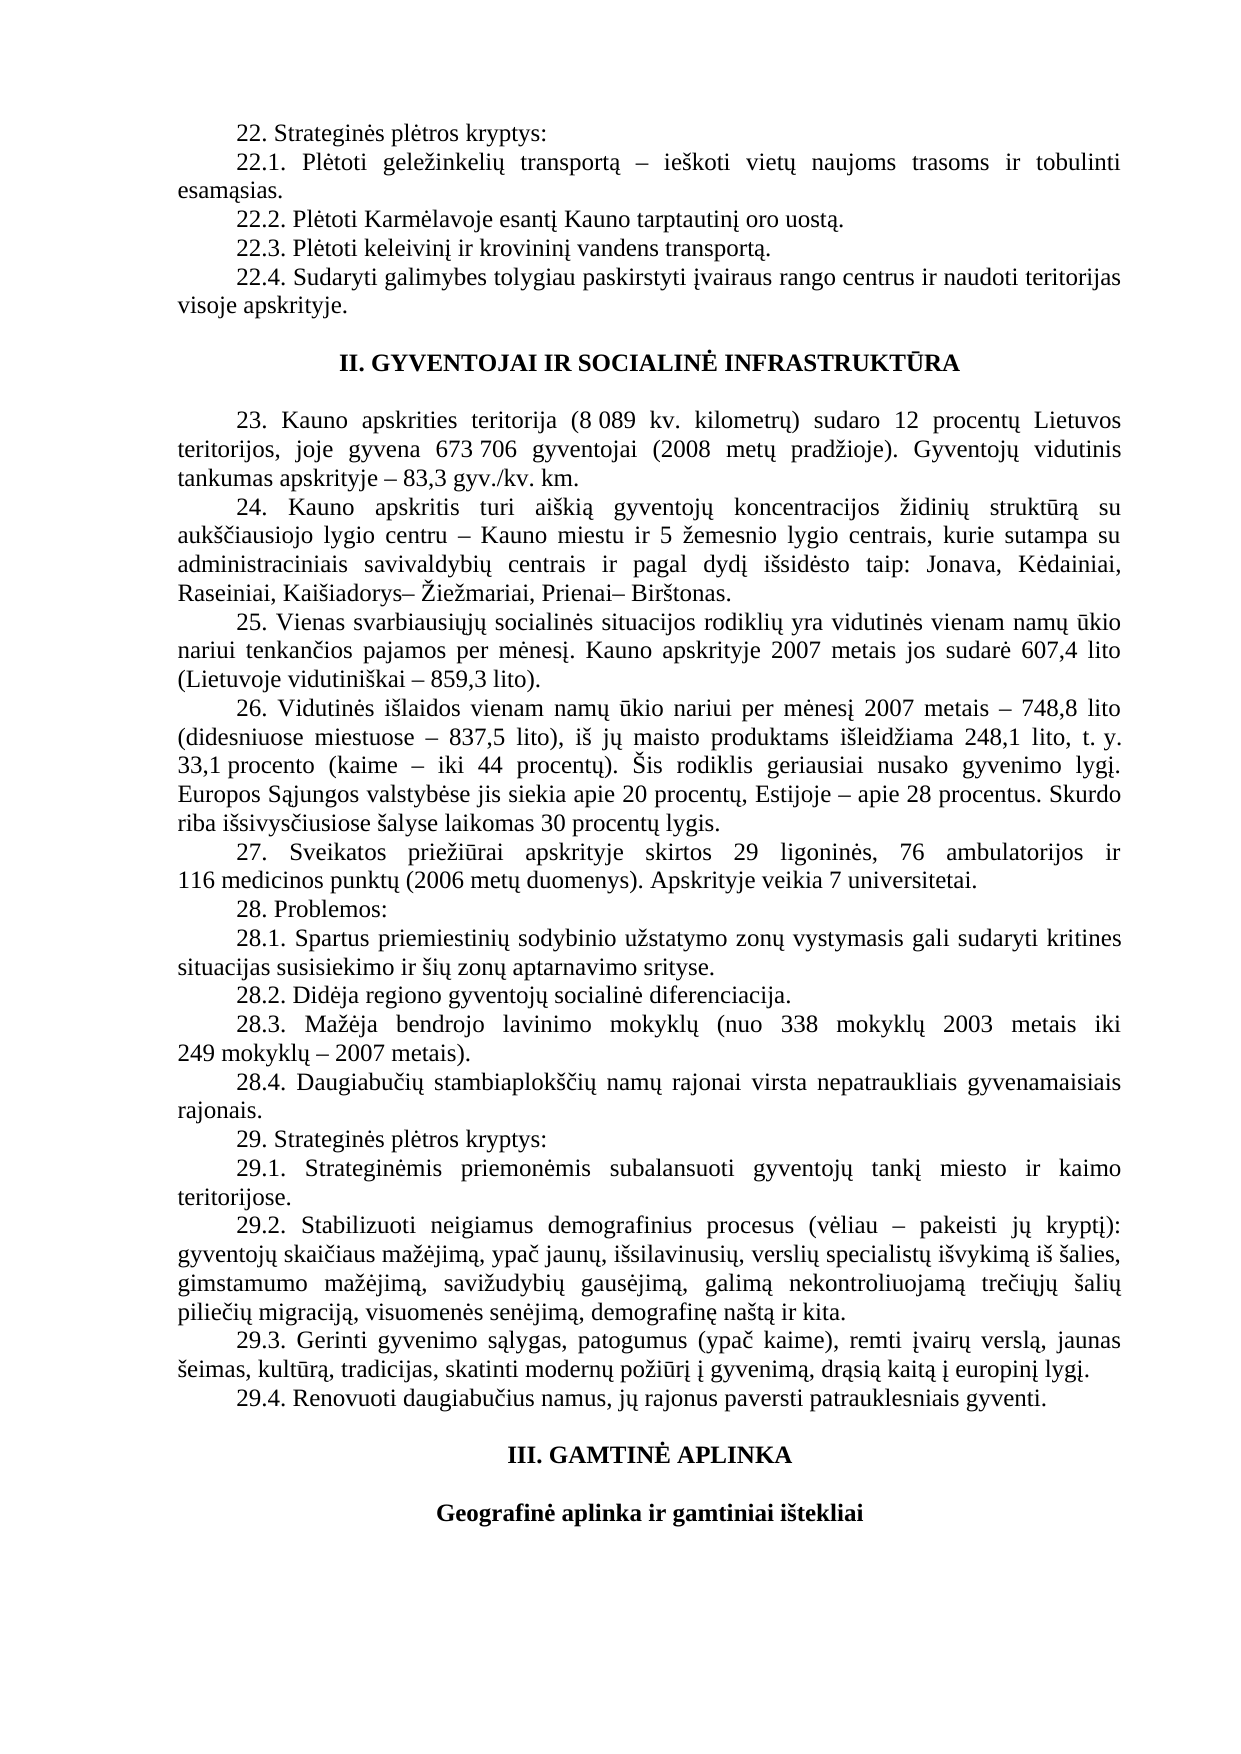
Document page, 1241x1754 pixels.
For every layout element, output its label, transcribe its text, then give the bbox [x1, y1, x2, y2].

text 22.3. Plėtoti keleivinį ir krovininį vandens transportą. [177, 233, 1122, 262]
text 29.4. Renovuoti daugiabučius namus, jų rajonus paversti patrauklesniais gyventi. [177, 1383, 1122, 1412]
text 28.1. Spartus priemiestinių sodybinio užstatymo zonų vystymasis gali sudaryti kritines situacijas susisiekimo ir šių zonų aptarnavimo srityse. [177, 923, 1122, 981]
text 29.2. Stabilizuoti neigiamus demografinius procesus (vėliau – pakeisti jų kryptį): gyventojų skaičiaus mažėjimą, ypač jaunų, išsilavinusių, verslių specialistų išvykimą iš šalies, gimstamumo mažėjimą, savižudybių gausėjimą, galimą nekontroliuojamą trečiųjų šalių piliečių migraciją, visuomenės senėjimą, demografinę naštą ir kita. [177, 1211, 1122, 1326]
text 28.2. Didėja regiono gyventojų socialinė diferenciacija. [177, 981, 1122, 1009]
text 29.3. Gerinti gyvenimo sąlygas, patogumus (ypač kaime), remti įvairų verslą, jaunas šeimas, kultūrą, tradicijas, skatinti modernų požiūrį į gyvenimą, drąsią kaitą į europinį lygį. [177, 1326, 1122, 1383]
text 24. Kauno apskritis turi aiškią gyventojų koncentracijos židinių struktūrą su aukščiausiojo lygio centru – Kauno miestu ir 5 žemesnio lygio centrais, kurie sutampa su administraciniais savivaldybių centrais ir pagal dydį išsidėsto taip: Jonava, Kėdainiai, Raseiniai, Kaišiadorys– Žiežmariai, Prienai– Birštonas. [177, 492, 1122, 607]
text 26. Vidutinės išlaidos vienam namų ūkio nariui per mėnesį 2007 metais – 748,8 lito (didesniuose miestuose – 837,5 lito), iš jų maisto produktams išleidžiama 248,1 lito, t. y. 33,1 procento (kaime – iki 44 procentų). Šis rodiklis geriausiai nusako gyvenimo lygį. Europos Sąjungos valstybėse jis siekia apie 20 procentų, Estijoje – apie 28 procentus. Skurdo riba išsivysčiusiose šalyse laikomas 30 procentų lygis. [177, 693, 1122, 837]
text 28.4. Daugiabučių stambiaplokščių namų rajonai virsta nepatraukliais gyvenamaisiais rajonais. [177, 1067, 1122, 1124]
text III. Gamtinė aplinka [177, 1441, 1122, 1469]
text 28. Problemos: [177, 894, 1122, 923]
text 29. Strateginės plėtros kryptys: [177, 1124, 1122, 1153]
text 22.1. Plėtoti geležinkelių transportą – ieškoti vietų naujoms trasoms ir tobulinti esamąsias. [177, 147, 1122, 204]
text 22.2. Plėtoti Karmėlavoje esantį Kauno tarptautinį oro uostą. [177, 204, 1122, 233]
text 25. Vienas svarbiausiųjų socialinės situacijos rodiklių yra vidutinės vienam namų ūkio nariui tenkančios pajamos per mėnesį. Kauno apskrityje 2007 metais jos sudarė 607,4 lito (Lietuvoje vidutiniškai – 859,3 lito). [177, 607, 1122, 693]
text 23. Kauno apskrities teritorija (8 089 kv. kilometrų) sudaro 12 procentų Lietuvos teritorijos, joje gyvena 673 706 gyventojai (2008 metų pradžioje). Gyventojų vidutinis tankumas apskrityje – 83,3 gyv./kv. km. [177, 406, 1122, 492]
text 27. Sveikatos priežiūrai apskrityje skirtos 29 ligoninės, 76 ambulatorijos ir 116 medicinos punktų (2006 metų duomenys). Apskrityje veikia 7 universitetai. [177, 837, 1122, 894]
text Geografinė aplinka ir gamtiniai ištekliai [177, 1498, 1122, 1527]
text II. Gyventojai ir socialinė infrastruktūra [177, 348, 1122, 377]
text 29.1. Strateginėmis priemonėmis subalansuoti gyventojų tankį miesto ir kaimo teritorijose. [177, 1153, 1122, 1211]
text 28.3. Mažėja bendrojo lavinimo mokyklų (nuo 338 mokyklų 2003 metais iki 249 mokyklų – 2007 metais). [177, 1009, 1122, 1067]
text 22.4. Sudaryti galimybes tolygiau paskirstyti įvairaus rango centrus ir naudoti teritorijas visoje apskrityje. [177, 262, 1122, 319]
text 22. Strateginės plėtros kryptys: [177, 118, 1122, 147]
